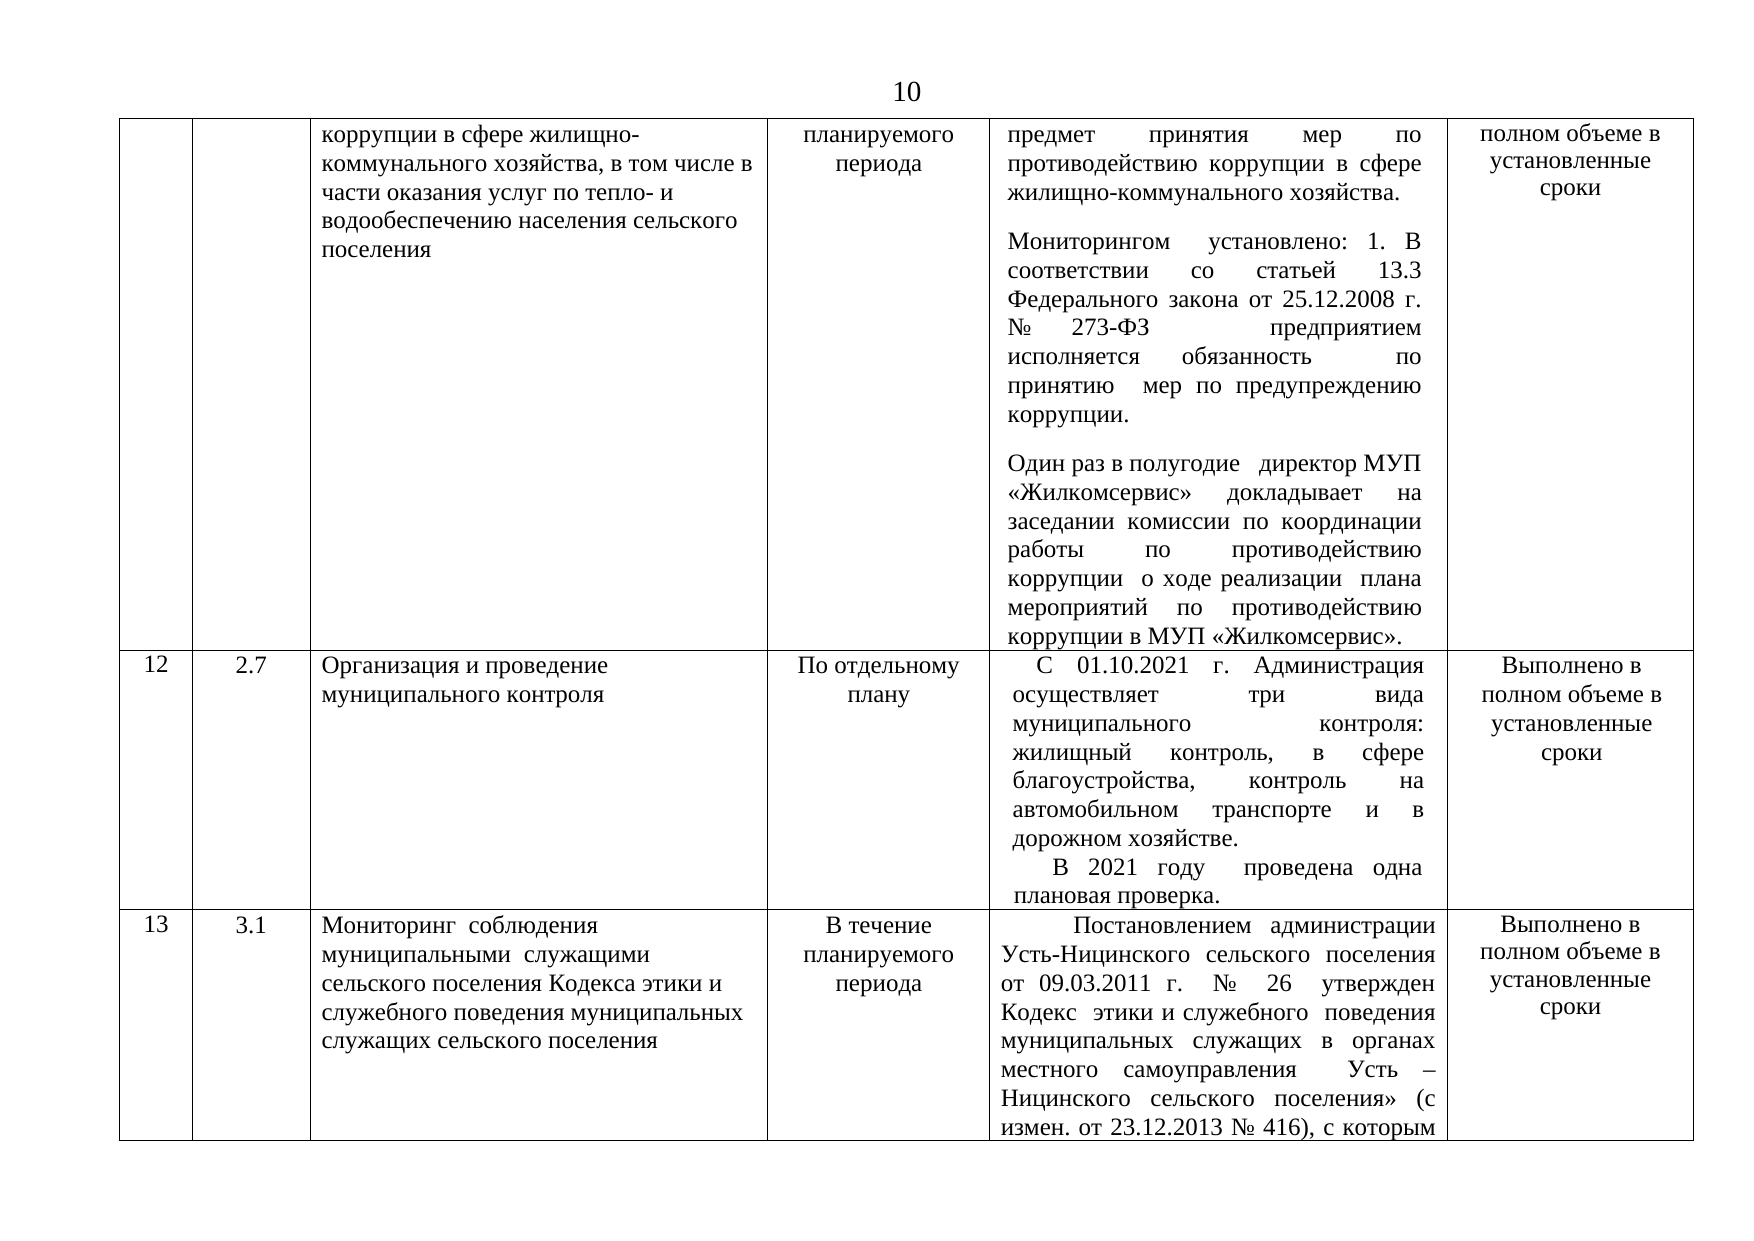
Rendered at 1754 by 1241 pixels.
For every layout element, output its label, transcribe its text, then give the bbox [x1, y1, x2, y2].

table_cell 13 [120, 910, 192, 1140]
table_cell [120, 119, 192, 649]
table_cell 12 [120, 651, 192, 909]
table_cell 3.1 [193, 910, 310, 1140]
table_cell планируемого периода [768, 119, 989, 649]
table_cell В течение планируемого периода [768, 910, 989, 1140]
table_cell Мониторинг соблюдения муниципальными служащими сельского поселения Кодекса этики и служебного поведения муниципальных служащих сельского поселения [311, 910, 767, 1140]
table_cell С 01.10.2021 г. Администрация осуществляет три вида муниципального контроля: жилищный контроль, в сфере благоустройства, контроль на автомобильном транспорте и в дорожном хозяйстве. В 2021 году проведена одна плановая проверка. [990, 651, 1447, 909]
table_cell Постановлением администрации Усть-Ницинского сельского поселения от 09.03.2011 г. № 26 утвержден Кодекс этики и служебного поведения муниципальных служащих в органах местного самоуправления Усть – Ницинского сельского поселения» (с измен. от 23.12.2013 № 416), с которым [990, 910, 1447, 1140]
table_cell По отдельному плану [768, 651, 989, 909]
table_cell [193, 119, 310, 649]
table_cell Выполнено в полном объеме в установленные сроки [1448, 910, 1693, 1140]
table_cell Выполнено в полном объеме в установленные сроки [1448, 651, 1693, 909]
table_cell 2.7 [193, 651, 310, 909]
table_cell Организация и проведение муниципального контроля [311, 651, 767, 909]
table_cell коррупции в сфере жилищно-коммунального хозяйства, в том числе в части оказания услуг по тепло- и водообеспечению населения сельского поселения [311, 119, 767, 649]
table_cell предмет принятия мер по противодействию коррупции в сфере жилищно-коммунального хозяйства. Мониторингом установлено: 1. В соответствии со статьей 13.3 Федерального закона от 25.12.2008 г. № 273-ФЗ предприятием исполняется обязанность по принятию мер по предупреждению коррупции. Один раз в полугодие директор МУП «Жилкомсервис» докладывает на заседании комиссии по координации работы по противодействию коррупции о ходе реализации плана мероприятий по противодействию коррупции в МУП «Жилкомсервис». [990, 119, 1447, 649]
table_cell полном объеме в установленные сроки [1448, 119, 1693, 649]
